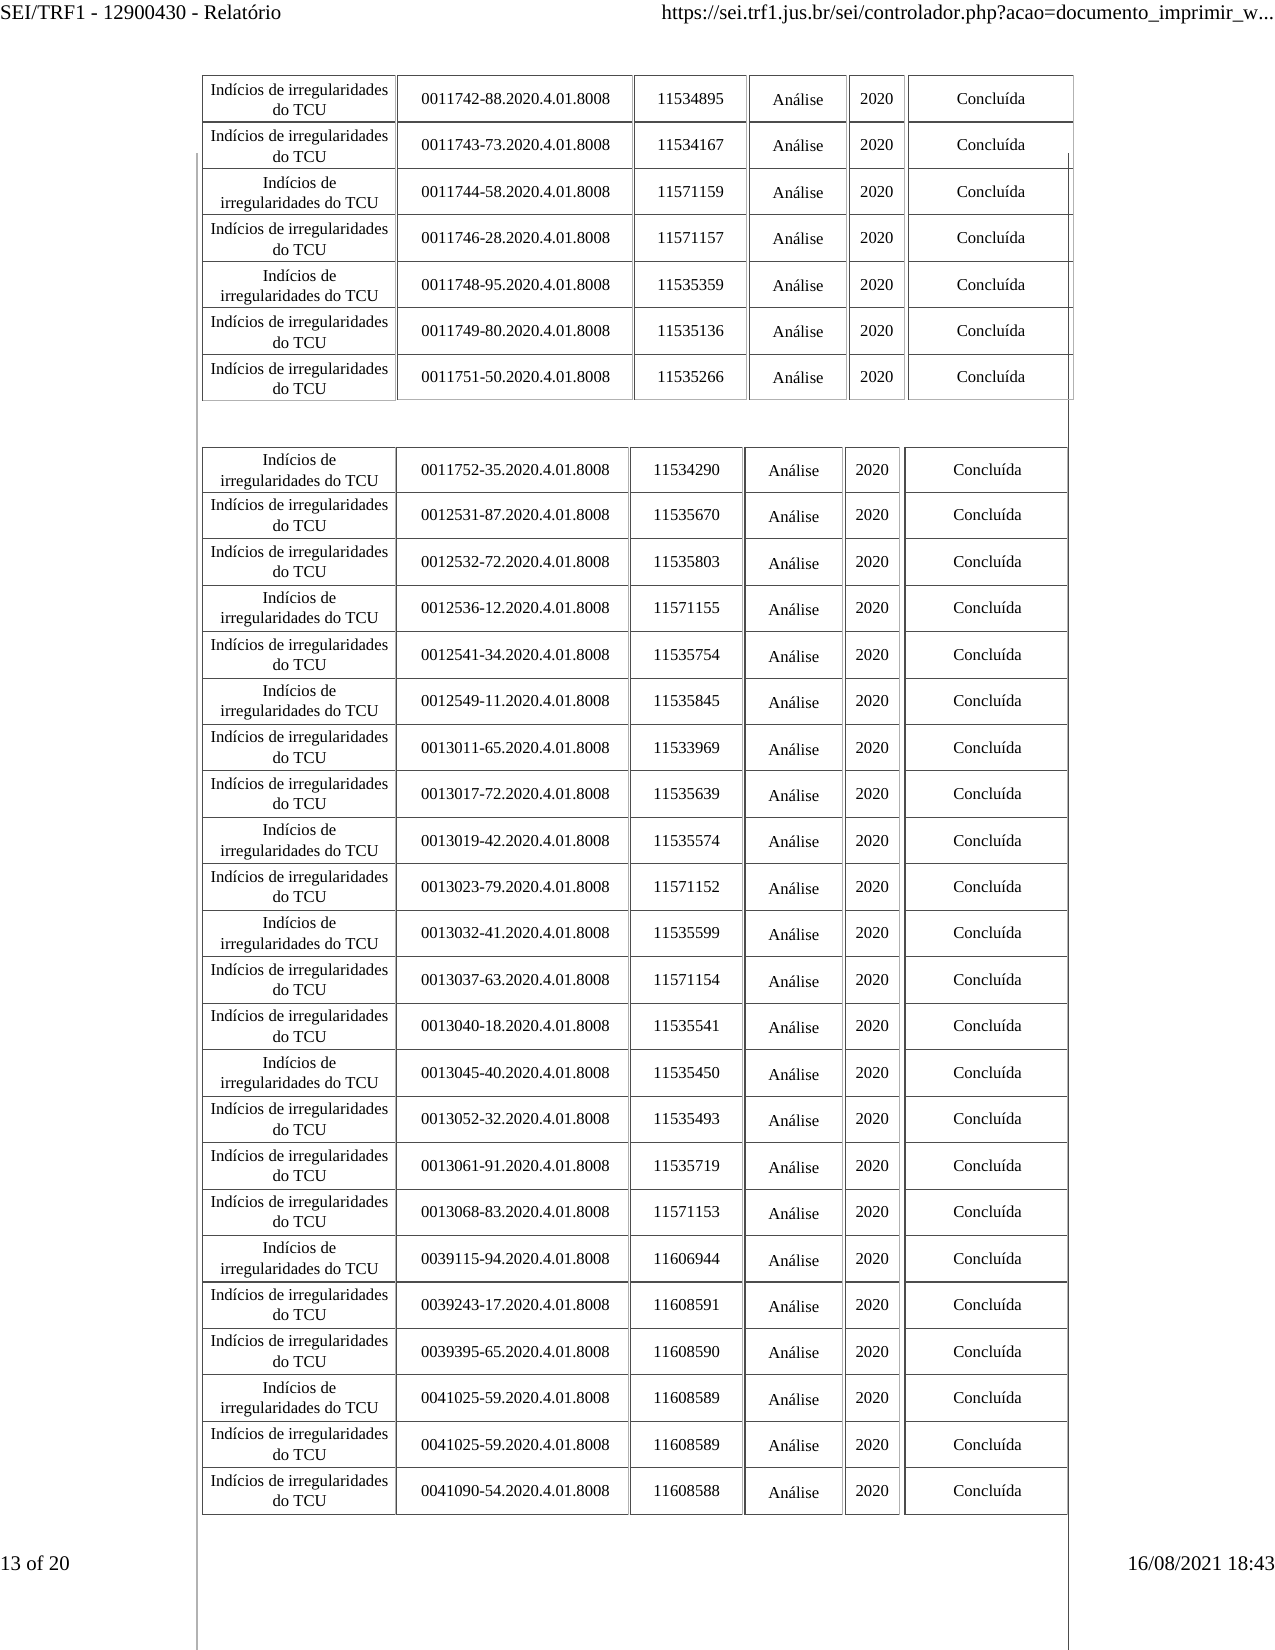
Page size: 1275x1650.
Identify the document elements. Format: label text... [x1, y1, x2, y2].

table_cell Concluída [906, 632, 1067, 677]
table_header Concluída [906, 448, 1067, 492]
table_cell Indícios de irregularidades do TCU [203, 1422, 395, 1467]
table_cell 2020 [846, 1375, 899, 1421]
table_cell 0011743-73.2020.4.01.8008 [398, 123, 632, 168]
table_cell Concluída [906, 539, 1067, 584]
table_cell 2020 [846, 1329, 899, 1374]
table_cell Indícios de irregularidades do TCU [203, 1050, 395, 1096]
table_cell Análise [746, 1143, 842, 1188]
table_header [629, 1515, 743, 1551]
table_cell Análise [750, 215, 846, 261]
table_cell Análise [746, 1190, 842, 1235]
table_cell 2020 [850, 123, 904, 168]
table_cell Análise [746, 1375, 842, 1421]
table_cell 11534895 [635, 76, 746, 121]
table_cell 2020 [850, 262, 904, 307]
table_cell 2020 [846, 957, 899, 1003]
table_cell Indícios de irregularidades do TCU [203, 262, 395, 307]
table_cell 0012536-12.2020.4.01.8008 [397, 586, 628, 631]
table_cell Concluída [909, 169, 1068, 214]
table_cell Concluída [906, 1190, 1067, 1235]
table_cell [1069, 215, 1073, 261]
table_cell Análise [746, 1050, 842, 1096]
table_cell 0041025-59.2020.4.01.8008 [397, 1375, 628, 1421]
table_cell Análise [746, 1097, 842, 1142]
table_header [395, 424, 628, 447]
table_cell Indícios de irregularidades do TCU [203, 355, 395, 399]
table_cell Análise [750, 308, 846, 354]
table_cell 2020 [850, 215, 904, 261]
table_cell Análise [750, 123, 846, 168]
table_cell Concluída [906, 818, 1067, 863]
table_cell Concluída [906, 864, 1067, 910]
table_cell 11535670 [631, 493, 742, 538]
table_cell 0012541-34.2020.4.01.8008 [397, 632, 628, 677]
table_cell Indícios de irregularidades do TCU [203, 1236, 395, 1281]
table_cell 0013032-41.2020.4.01.8008 [397, 911, 628, 956]
table_cell Análise [746, 539, 842, 584]
table_header 0011752-35.2020.4.01.8008 [397, 448, 628, 492]
table_cell Indícios de irregularidades do TCU [203, 1283, 395, 1328]
table_header 2020 [846, 448, 899, 492]
table_cell Indícios de irregularidades do TCU [203, 1097, 395, 1142]
table_cell 11535803 [631, 539, 742, 584]
table_cell 11608588 [631, 1468, 742, 1514]
table_cell 0011749-80.2020.4.01.8008 [398, 308, 632, 354]
table_cell [1069, 169, 1073, 214]
table_cell 11535493 [631, 1097, 742, 1142]
table_cell Indícios de irregularidades do TCU [203, 539, 395, 584]
table_cell Indícios de irregularidades do TCU [203, 1004, 395, 1049]
table_cell Indícios de irregularidades do TCU [203, 1468, 395, 1514]
table_header [196, 75, 201, 401]
table_cell Indícios de irregularidades do TCU [203, 123, 395, 168]
table_cell Concluída [909, 262, 1068, 307]
table_header [395, 1515, 628, 1551]
table_cell Concluída [909, 123, 1073, 168]
table_cell 2020 [846, 1422, 899, 1467]
table_cell 2020 [846, 586, 899, 631]
table_cell 11534167 [635, 123, 746, 168]
table_cell Concluída [906, 725, 1067, 770]
table_cell Análise [746, 493, 842, 538]
table_cell Análise [746, 1468, 842, 1514]
table_cell Concluída [906, 1004, 1067, 1049]
table_cell Análise [750, 262, 846, 307]
table_cell Indícios de irregularidades do TCU [203, 725, 395, 770]
table_cell Análise [746, 1422, 842, 1467]
table_header Análise [746, 448, 842, 492]
table_cell 11535639 [631, 771, 742, 817]
table_cell Indícios de irregularidades do TCU [203, 1143, 395, 1188]
table_cell Análise [746, 911, 842, 956]
table_cell 2020 [846, 539, 899, 584]
table_cell 0012532-72.2020.4.01.8008 [397, 539, 628, 584]
table_cell 0012531-87.2020.4.01.8008 [397, 493, 628, 538]
table_header [1073, 424, 1078, 1551]
table_cell 0013040-18.2020.4.01.8008 [397, 1004, 628, 1049]
table_cell Concluída [906, 493, 1067, 538]
table_cell 2020 [846, 1050, 899, 1096]
table_cell Concluída [906, 679, 1067, 724]
table_cell Análise [750, 76, 846, 121]
table_cell 2020 [846, 771, 899, 817]
table_cell 0039243-17.2020.4.01.8008 [397, 1283, 628, 1328]
table_cell 2020 [846, 1004, 899, 1049]
table_cell 2020 [846, 864, 899, 910]
table_cell Indícios de irregularidades do TCU [203, 308, 395, 354]
table_cell 2020 [850, 308, 904, 354]
table_cell 0041025-59.2020.4.01.8008 [397, 1422, 628, 1467]
table_cell Indícios de irregularidades do TCU [203, 586, 395, 631]
table_cell Análise [746, 1236, 842, 1281]
table_header [903, 424, 1068, 1551]
table_cell 11535574 [631, 818, 742, 863]
table_cell 2020 [846, 1236, 899, 1281]
table_cell Concluída [906, 1422, 1067, 1467]
table_cell Indícios de irregularidades do TCU [203, 1190, 395, 1235]
table_cell Concluída [906, 1468, 1067, 1514]
table_cell 11606944 [631, 1236, 742, 1281]
table_cell Indícios de irregularidades do TCU [203, 957, 395, 1003]
table_cell 11571157 [635, 215, 746, 261]
table_cell Indícios de irregularidades do TCU [203, 76, 395, 121]
table_cell 0013061-91.2020.4.01.8008 [397, 1143, 628, 1188]
table_cell 2020 [850, 355, 904, 399]
table_cell [1069, 308, 1073, 354]
table_cell 11571159 [635, 169, 746, 214]
table_cell 2020 [846, 818, 899, 863]
table_cell Indícios de irregularidades do TCU [203, 493, 395, 538]
table_cell 0011748-95.2020.4.01.8008 [398, 262, 632, 307]
table_cell 11535136 [635, 308, 746, 354]
table_cell 0013045-40.2020.4.01.8008 [397, 1050, 628, 1096]
table_cell 0013068-83.2020.4.01.8008 [397, 1190, 628, 1235]
table_cell 0013017-72.2020.4.01.8008 [397, 771, 628, 817]
table_header [201, 424, 395, 447]
table_cell Concluída [906, 1329, 1067, 1374]
table_cell 0013052-32.2020.4.01.8008 [397, 1097, 628, 1142]
table_cell 0013011-65.2020.4.01.8008 [397, 725, 628, 770]
table_cell Concluída [906, 771, 1067, 817]
table_header [743, 424, 843, 1551]
table_cell 0012549-11.2020.4.01.8008 [397, 679, 628, 724]
table_header Indícios de irregularidades do TCU [203, 448, 395, 492]
table_cell 11535266 [635, 355, 746, 399]
table_cell Indícios de irregularidades do TCU [203, 632, 395, 677]
table_cell 11535450 [631, 1050, 742, 1096]
table_cell Concluída [906, 1236, 1067, 1281]
table_cell 2020 [846, 911, 899, 956]
table_cell Análise [746, 1004, 842, 1049]
table_cell 11608590 [631, 1329, 742, 1374]
table_cell 2020 [850, 169, 904, 214]
table_cell Indícios de irregularidades do TCU [203, 679, 395, 724]
table_cell 2020 [850, 76, 904, 121]
table_cell Indícios de irregularidades do TCU [203, 1375, 395, 1421]
table_cell Análise [746, 1283, 842, 1328]
table_cell 11533969 [631, 725, 742, 770]
table_cell Indícios de irregularidades do TCU [203, 818, 395, 863]
table_cell 11535754 [631, 632, 742, 677]
table_cell 2020 [846, 632, 899, 677]
table_cell 0013019-42.2020.4.01.8008 [397, 818, 628, 863]
table_cell 11571154 [631, 957, 742, 1003]
table_cell [1069, 262, 1073, 307]
table_cell 2020 [846, 725, 899, 770]
table_cell 0011751-50.2020.4.01.8008 [398, 355, 632, 399]
table_cell Indícios de irregularidades do TCU [203, 771, 395, 817]
table_cell 2020 [846, 493, 899, 538]
table_cell Análise [750, 169, 846, 214]
table_cell 0041090-54.2020.4.01.8008 [397, 1468, 628, 1514]
table_cell Indícios de irregularidades do TCU [203, 215, 395, 261]
table_cell 2020 [846, 1143, 899, 1188]
table_cell Concluída [906, 1097, 1067, 1142]
table_cell Análise [750, 355, 846, 399]
table_cell 2020 [846, 1190, 899, 1235]
table_cell 0011746-28.2020.4.01.8008 [398, 215, 632, 261]
table_cell Análise [746, 864, 842, 910]
table_cell Concluída [906, 911, 1067, 956]
table_cell 11608589 [631, 1422, 742, 1467]
table_cell Concluída [906, 586, 1067, 631]
table_cell Concluída [906, 1050, 1067, 1096]
table_cell 0039395-65.2020.4.01.8008 [397, 1329, 628, 1374]
table_cell Concluída [909, 215, 1068, 261]
table_cell Concluída [909, 308, 1068, 354]
table_cell Concluída [906, 1143, 1067, 1188]
table_cell Indícios de irregularidades do TCU [203, 864, 395, 910]
table_header [844, 424, 903, 1551]
table_cell 2020 [846, 1097, 899, 1142]
table_cell 2020 [846, 1468, 899, 1514]
table_cell 11535359 [635, 262, 746, 307]
table_cell 11571155 [631, 586, 742, 631]
table_cell 11608591 [631, 1283, 742, 1328]
table_cell Análise [746, 586, 842, 631]
table_cell Concluída [909, 76, 1073, 121]
table_cell Análise [746, 771, 842, 817]
table_cell 0013037-63.2020.4.01.8008 [397, 957, 628, 1003]
table_cell 2020 [846, 679, 899, 724]
table_cell Concluída [906, 1283, 1067, 1328]
table_cell Concluída [906, 957, 1067, 1003]
table_header [201, 1515, 395, 1551]
table_cell Análise [746, 957, 842, 1003]
table_cell 11571153 [631, 1190, 742, 1235]
table_cell 11535541 [631, 1004, 742, 1049]
table_cell 0011744-58.2020.4.01.8008 [398, 169, 632, 214]
table_cell 2020 [846, 1283, 899, 1328]
table_cell Análise [746, 1329, 842, 1374]
table_header [1073, 75, 1078, 401]
table_cell Análise [746, 632, 842, 677]
table_cell Indícios de irregularidades do TCU [203, 169, 395, 214]
table_cell Indícios de irregularidades do TCU [203, 911, 395, 956]
table_cell Análise [746, 818, 842, 863]
table_cell 11535599 [631, 911, 742, 956]
table_cell 11571152 [631, 864, 742, 910]
table_cell Concluída [906, 1375, 1067, 1421]
table_cell Indícios de irregularidades do TCU [203, 1329, 395, 1374]
table_cell 0039115-94.2020.4.01.8008 [397, 1236, 628, 1281]
table_header [629, 424, 743, 447]
table_cell Análise [746, 725, 842, 770]
table_cell 11608589 [631, 1375, 742, 1421]
table_cell 11535845 [631, 679, 742, 724]
table_header 11534290 [631, 448, 742, 492]
table_cell Concluída [909, 355, 1068, 399]
table_cell 11535719 [631, 1143, 742, 1188]
table_cell Análise [746, 679, 842, 724]
table_cell 0011742-88.2020.4.01.8008 [398, 76, 632, 121]
table_cell 0013023-79.2020.4.01.8008 [397, 864, 628, 910]
